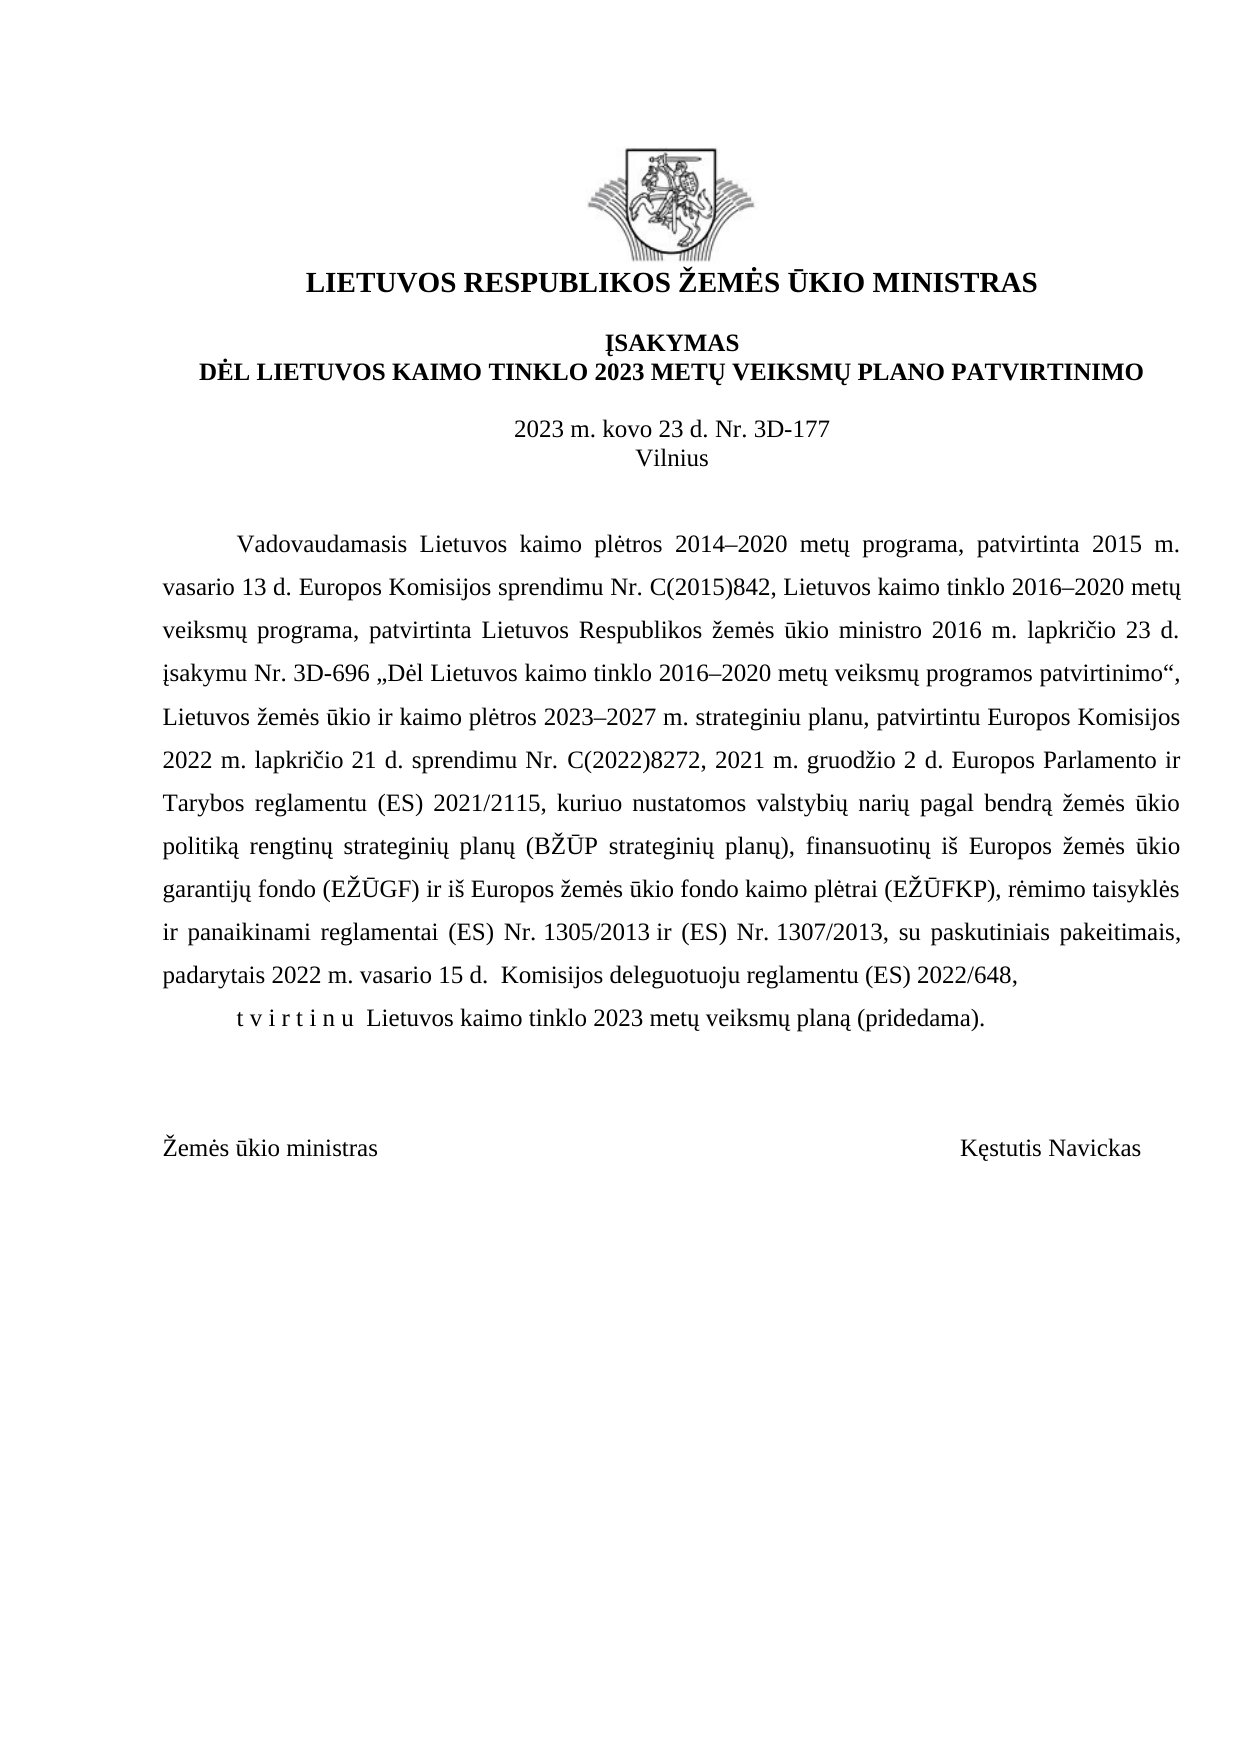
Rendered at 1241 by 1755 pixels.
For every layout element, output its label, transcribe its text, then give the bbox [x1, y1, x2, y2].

text Vadovaudamasis Lietuvos kaimo plėtros 2014–2020 metų programa, patvirtinta 2015 m. vasario 13 d. Europos Komisijos sprendimu Nr. C(2015)842, Lietuvos kaimo tinklo 2016–2020 metų veiksmų programa, patvirtinta Lietuvos Respublikos žemės ūkio ministro 2016 m. lapkričio 23 d. įsakymu Nr. 3D-696 „Dėl Lietuvos kaimo tinklo 2016–2020 metų veiksmų programos patvirtinimo“, Lietuvos žemės ūkio ir kaimo plėtros 2023–2027 m. strateginiu planu, patvirtintu Europos Komisijos 2022 m. lapkričio 21 d. sprendimu Nr. C(2022)8272, 2021 m. gruodžio 2 d. Europos Parlamento ir Tarybos reglamentu (ES) 2021/2115, kuriuo nustatomos valstybių narių pagal bendrą žemės ūkio politiką rengtinų strateginių planų (BŽŪP strateginių planų), finansuotinų iš Europos žemės ūkio garantijų fondo (EŽŪGF) ir iš Europos žemės ūkio fondo kaimo plėtrai (EŽŪFKP), rėmimo taisyklės ir panaikinami reglamentai (ES) Nr. 1305/2013 ir (ES) Nr. 1307/2013, su paskutiniais pakeitimais, padarytais 2022 m. vasario 15 d. Komisijos deleguotuoju reglamentu (ES) 2022/648, [162, 529, 1181, 989]
text Vilnius [162, 443, 1181, 472]
text Žemės ūkio ministras Kęstutis Navickas [162, 1133, 1181, 1162]
text LIETUVOS RESPUBLIKOS ŽEMĖS ŪKIO MINISTRAS [162, 266, 1181, 299]
text t v i r t i n u Lietuvos kaimo tinklo 2023 metų veiksmų planą (pridedama). [162, 1003, 1181, 1032]
text DĖL LIETUVOS KAIMO TINKLO 2023 METŲ VEIKSMŲ PLANO PATVIRTINIMO [162, 357, 1181, 385]
text ĮSAKYMAS [162, 328, 1181, 357]
text 2023 m. kovo 23 d. Nr. 3D-177 [162, 414, 1181, 443]
